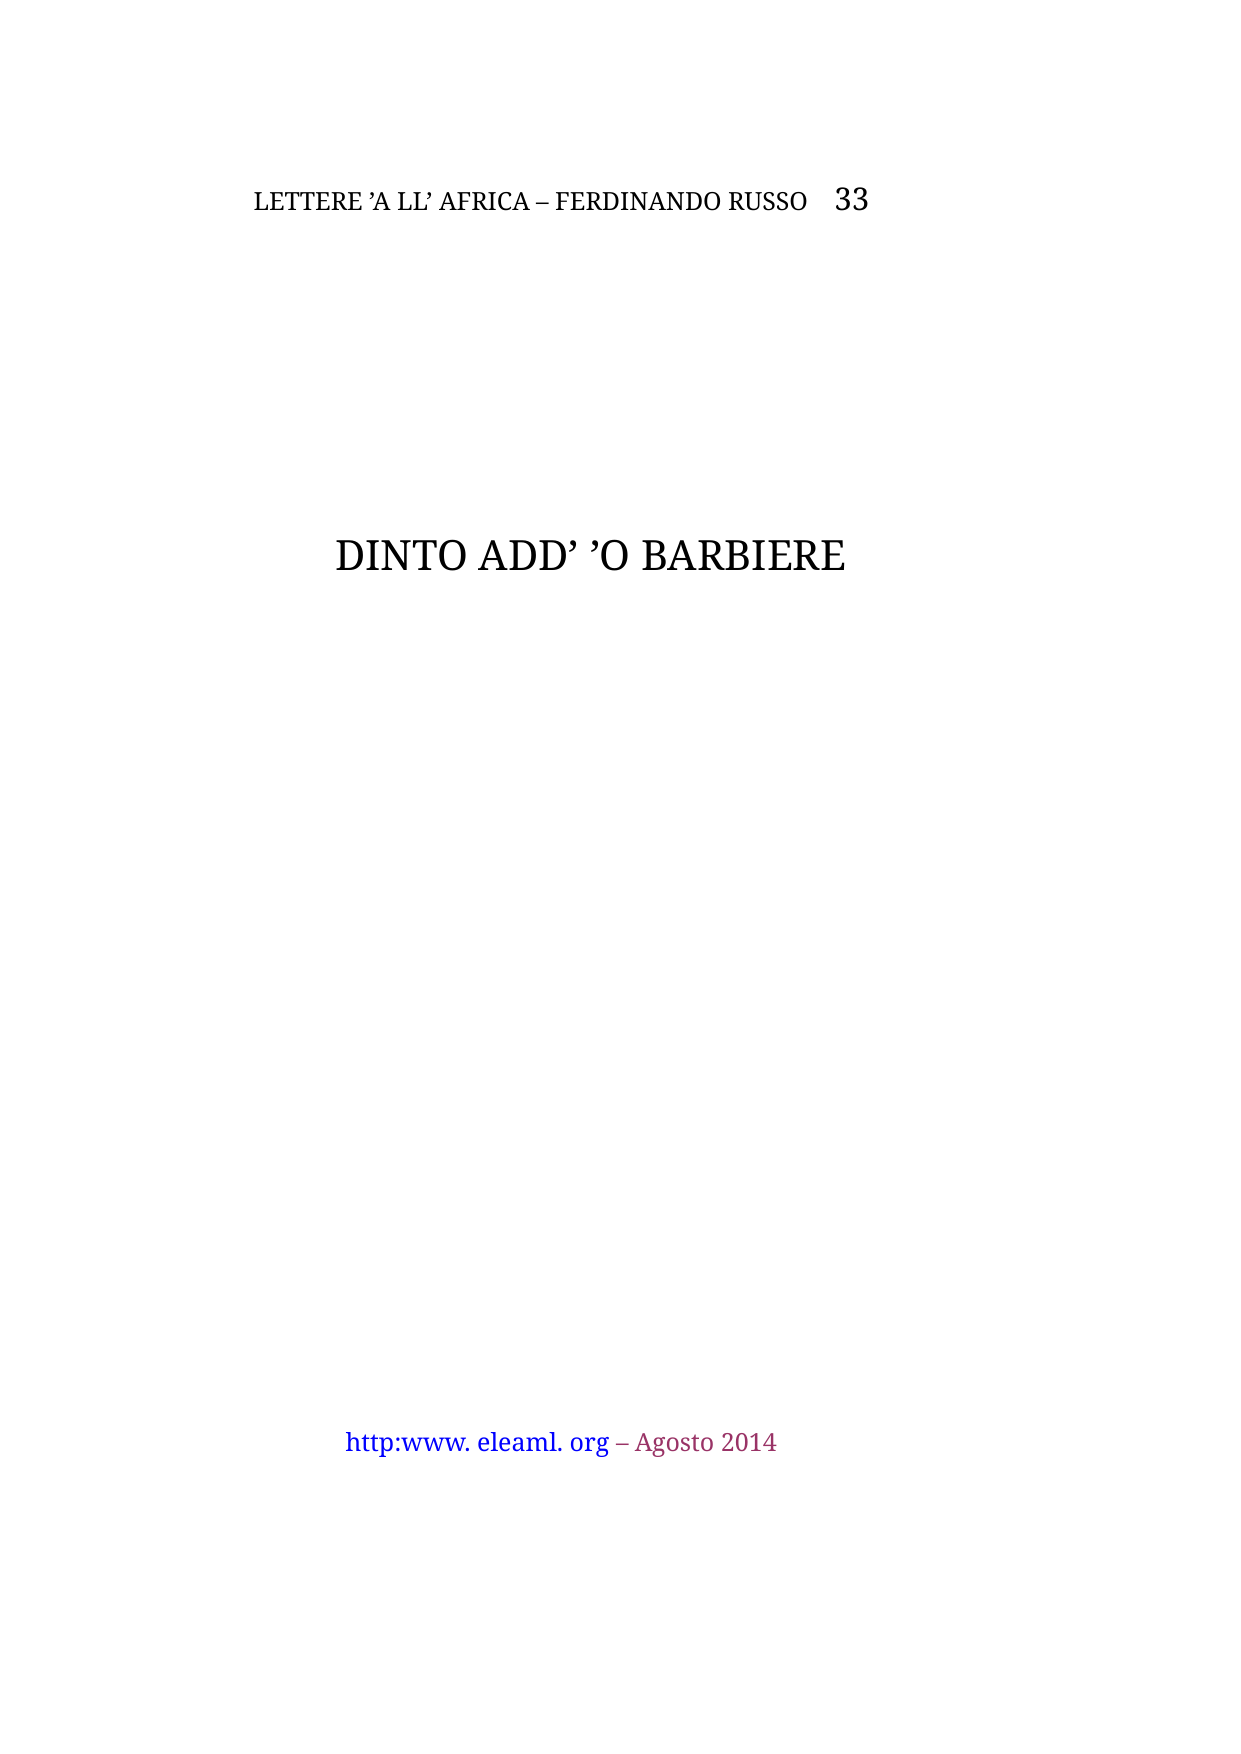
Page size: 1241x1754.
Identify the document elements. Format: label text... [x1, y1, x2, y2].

text DINTO ADD’ ’O BARBIERE [177, 526, 945, 582]
